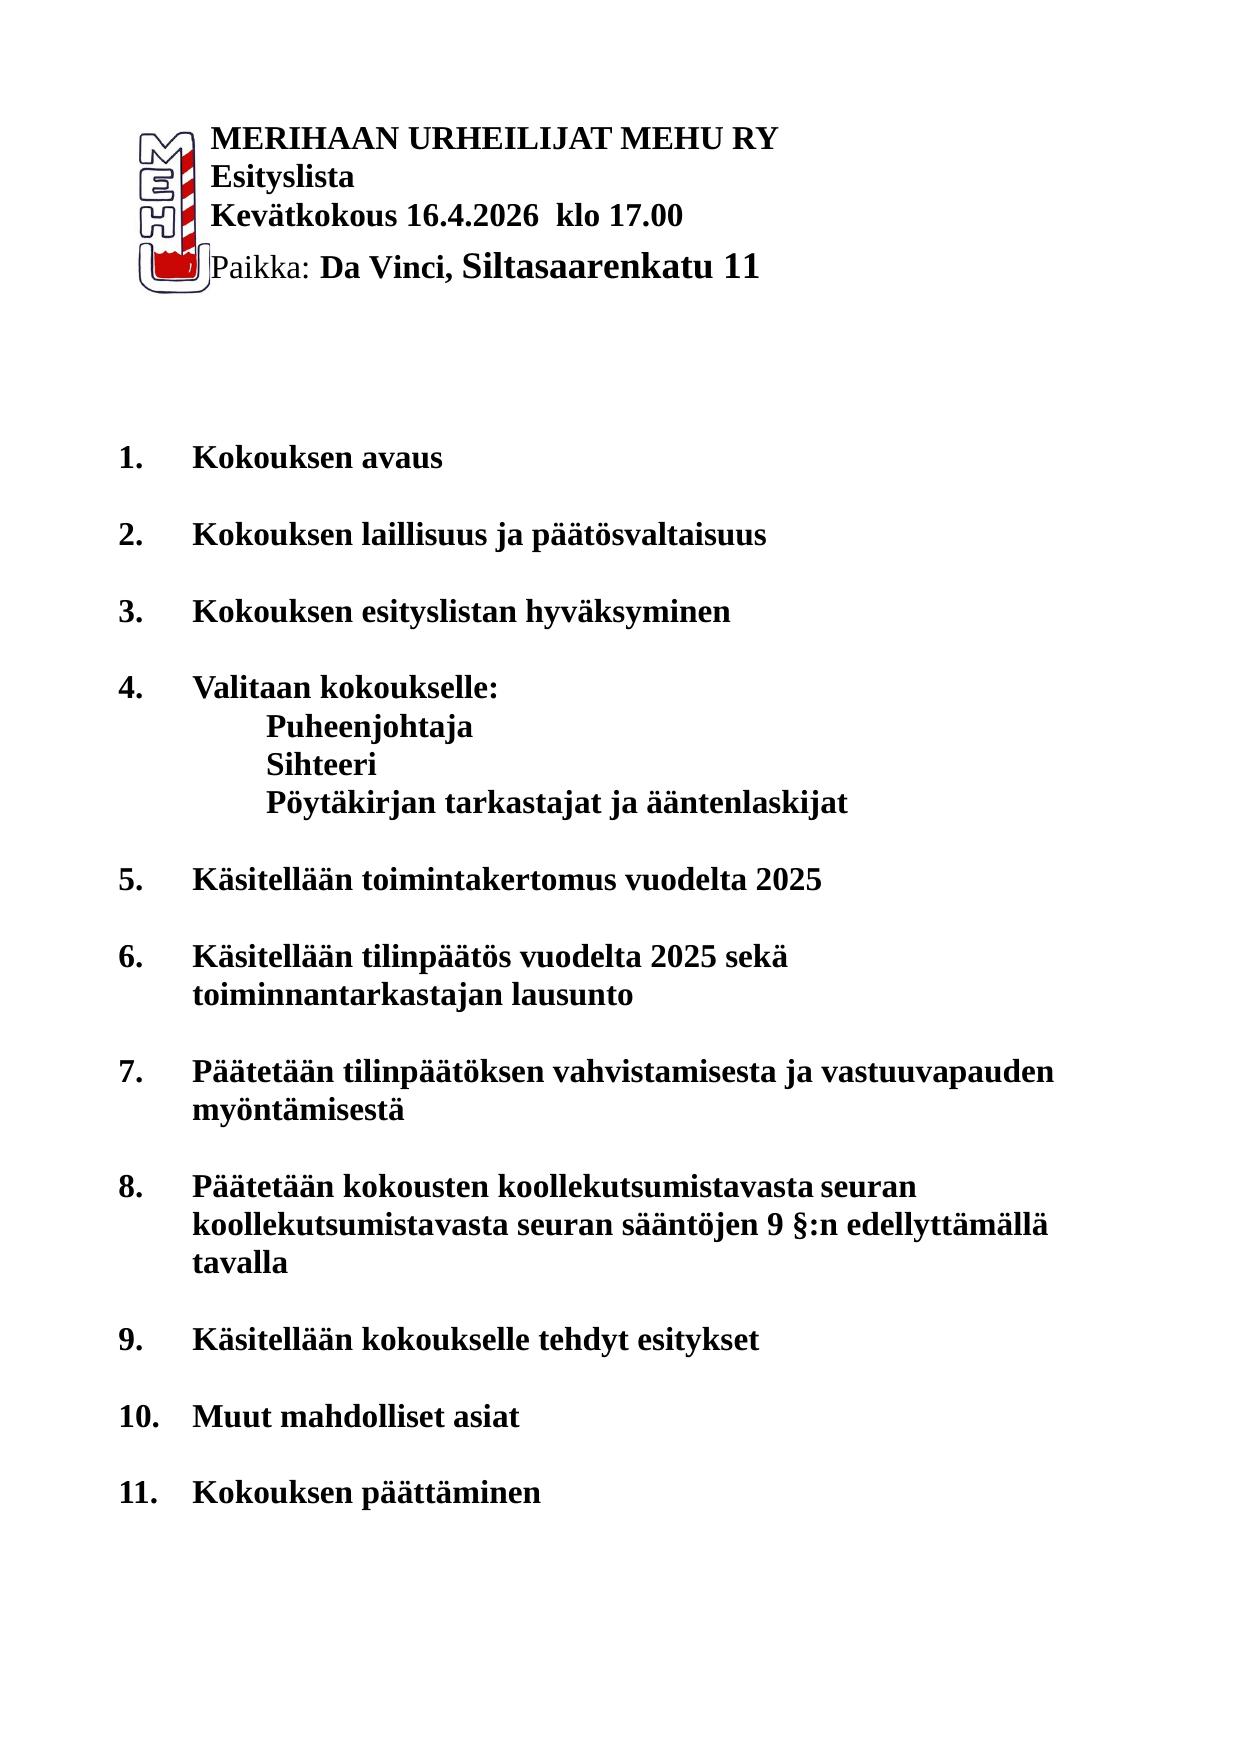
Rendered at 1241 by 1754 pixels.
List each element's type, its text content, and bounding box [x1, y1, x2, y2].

text 9. Käsitellään kokoukselle tehdyt esitykset [118, 1319, 1122, 1358]
text Pöytäkirjan tarkastajat ja ääntenlaskijat [118, 783, 1122, 821]
text 8. Päätetään kokousten koollekutsumistavasta seuran koollekutsumista­vasta seuran sääntö­jen 9 §:n edel­lyttämäl­lä tavalla [118, 1166, 1122, 1281]
text 4. Valitaan kokoukselle: [118, 668, 1122, 706]
text 2. Kokouksen laillisuus ja päätösvaltaisuus [118, 514, 1122, 553]
text toiminnantarkastajan lausunto [118, 974, 1122, 1013]
text 11. Kokouksen päättäminen [118, 1473, 1122, 1511]
text 7. Päätetään tilinpäätöksen vahvistamisesta ja vastuuvapauden myöntämisestä [118, 1051, 1122, 1128]
text 1. Kokouksen avaus [118, 438, 1122, 476]
text [118, 156, 133, 195]
text 5. Käsitellään toimintakertomus vuodelta 2025 [118, 859, 1122, 898]
text Esityslista [211, 156, 1122, 195]
text Sihteeri [118, 744, 1122, 783]
text MERIHAAN URHEILIJAT MEHU RY [118, 118, 1122, 156]
text 6. Käsitellään tilinpäätös vuodelta 2025 sekä [118, 936, 1122, 974]
text Kevätkokous 16.4.2026 klo 17.00 [211, 195, 1122, 233]
subtitle Paikka: Da Vinci, Siltasaarenkatu 11 [211, 243, 1122, 287]
text Puheenjohtaja [118, 706, 1122, 744]
text 10. Muut mahdolliset asiat [118, 1396, 1122, 1434]
text 3. Kokouksen esityslistan hyväksyminen [118, 591, 1122, 629]
